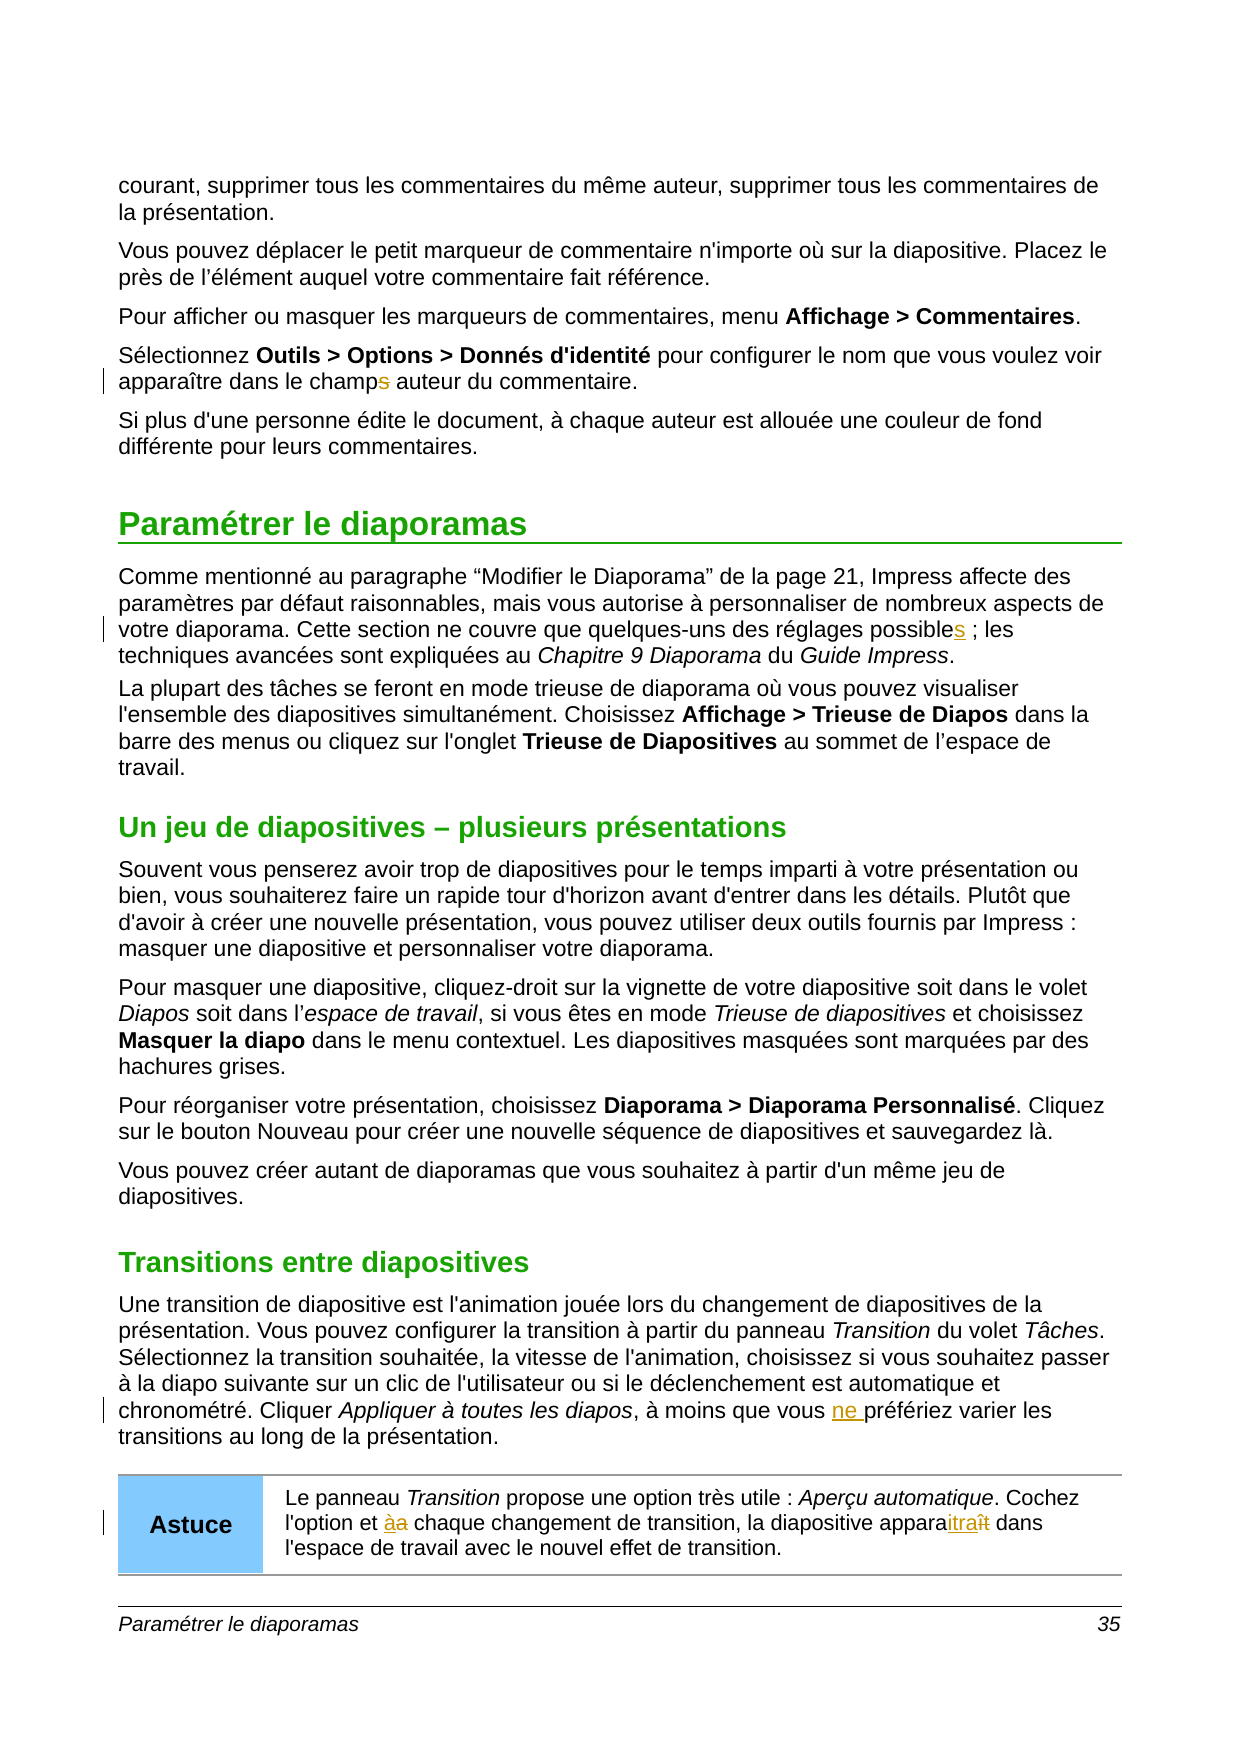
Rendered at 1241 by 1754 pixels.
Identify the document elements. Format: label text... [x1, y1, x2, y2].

text Souvent vous penserez avoir trop de diapositives pour le temps imparti à votre présentation ou bien, vous souhaiterez faire un rapide tour d'horizon avant d'entrer dans les détails. Plutôt que d'avoir à créer une nouvelle présentation, vous pouvez utiliser deux outils fournis par Impress : masquer une diapositive et personnaliser votre diaporama. [118, 856, 1122, 961]
subtitle Paramétrer le diaporamas [118, 504, 1122, 542]
subtitle Un jeu de diapositives – plusieurs présentations [118, 810, 1122, 843]
text Pour afficher ou masquer les marqueurs de commentaires, menu Affichage > Commentaires. [118, 303, 1122, 329]
list Comme mentionné au paragraphe “Modifier le Diaporama” de la page 22, Impress affecte des paramètres par défaut raisonnables, mais vous autorise à personnaliser de nombreux aspects de votre diaporama. Cette section ne couvre que quelques-uns des réglages possibles ; les techniques avancées sont expliquées au Chapitre 9 Diaporama du Guide Impress. [118, 563, 1122, 669]
text Pour masquer une diapositive, cliquez-droit sur la vignette de votre diapositive soit dans le volet Diapos soit dans l’espace de travail, si vous êtes en mode Trieuse de diapositives et choisissez Masquer la diapo dans le menu contextuel. Les diapositives masquées sont marquées par des hachures grises. [118, 974, 1122, 1079]
text Pour réorganiser votre présentation, choisissez Diaporama > Diaporama Personnalisé. Cliquez sur le bouton Nouveau pour créer une nouvelle séquence de diapositives et sauvegardez là. [118, 1092, 1122, 1144]
text Une transition de diapositive est l'animation jouée lors du changement de diapositives de la présentation. Vous pouvez configurer la transition à partir du panneau Transition du volet Tâches. Sélectionnez la transition souhaitée, la vitesse de l'animation, choisissez si vous souhaitez passer à la diapo suivante sur un clic de l'utilisateur ou si le déclenchement est automatique et chronométré. Cliquer Appliquer à toutes les diapos, à moins que vous ne préfériez varier les transitions au long de la présentation. [118, 1291, 1122, 1449]
subtitle Transitions entre diapositives [118, 1245, 1122, 1279]
text Si plus d'une personne édite le document, à chaque auteur est allouée une couleur de fond différente pour leurs commentaires. [118, 407, 1122, 459]
text courant, supprimer tous les commentaires du même auteur, supprimer tous les commentaires de la présentation. [118, 172, 1122, 225]
text Sélectionnez Outils > Options > Donnés d'identité pour configurer le nom que vous voulez voir apparaître dans le champ auteur du commentaire. [118, 342, 1122, 394]
table_header Astuce [118, 1476, 263, 1573]
list La plupart des tâches se feront en mode trieuse de diaporama où vous pouvez visualiser l'ensemble des diapositives simultanément. Choisissez Affichage > Trieuse de Diapos dans la barre des menus ou cliquez sur l'onglet Trieuse de Diapositives au sommet de l’espace de travail. [118, 675, 1122, 781]
text Vous pouvez déplacer le petit marqueur de commentaire n'importe où sur la diapositive. Placez le près de l’élément auquel votre commentaire fait référence. [118, 237, 1122, 290]
table_header Le panneau Transition propose une option très utile : Aperçu automatique. Cochez l'option et à chaque changement de transition, la diapositive apparaitra dans l'espace de travail avec le nouvel effet de transition. [264, 1476, 1122, 1573]
text Vous pouvez créer autant de diaporamas que vous souhaitez à partir d'un même jeu de diapositives. [118, 1157, 1122, 1210]
